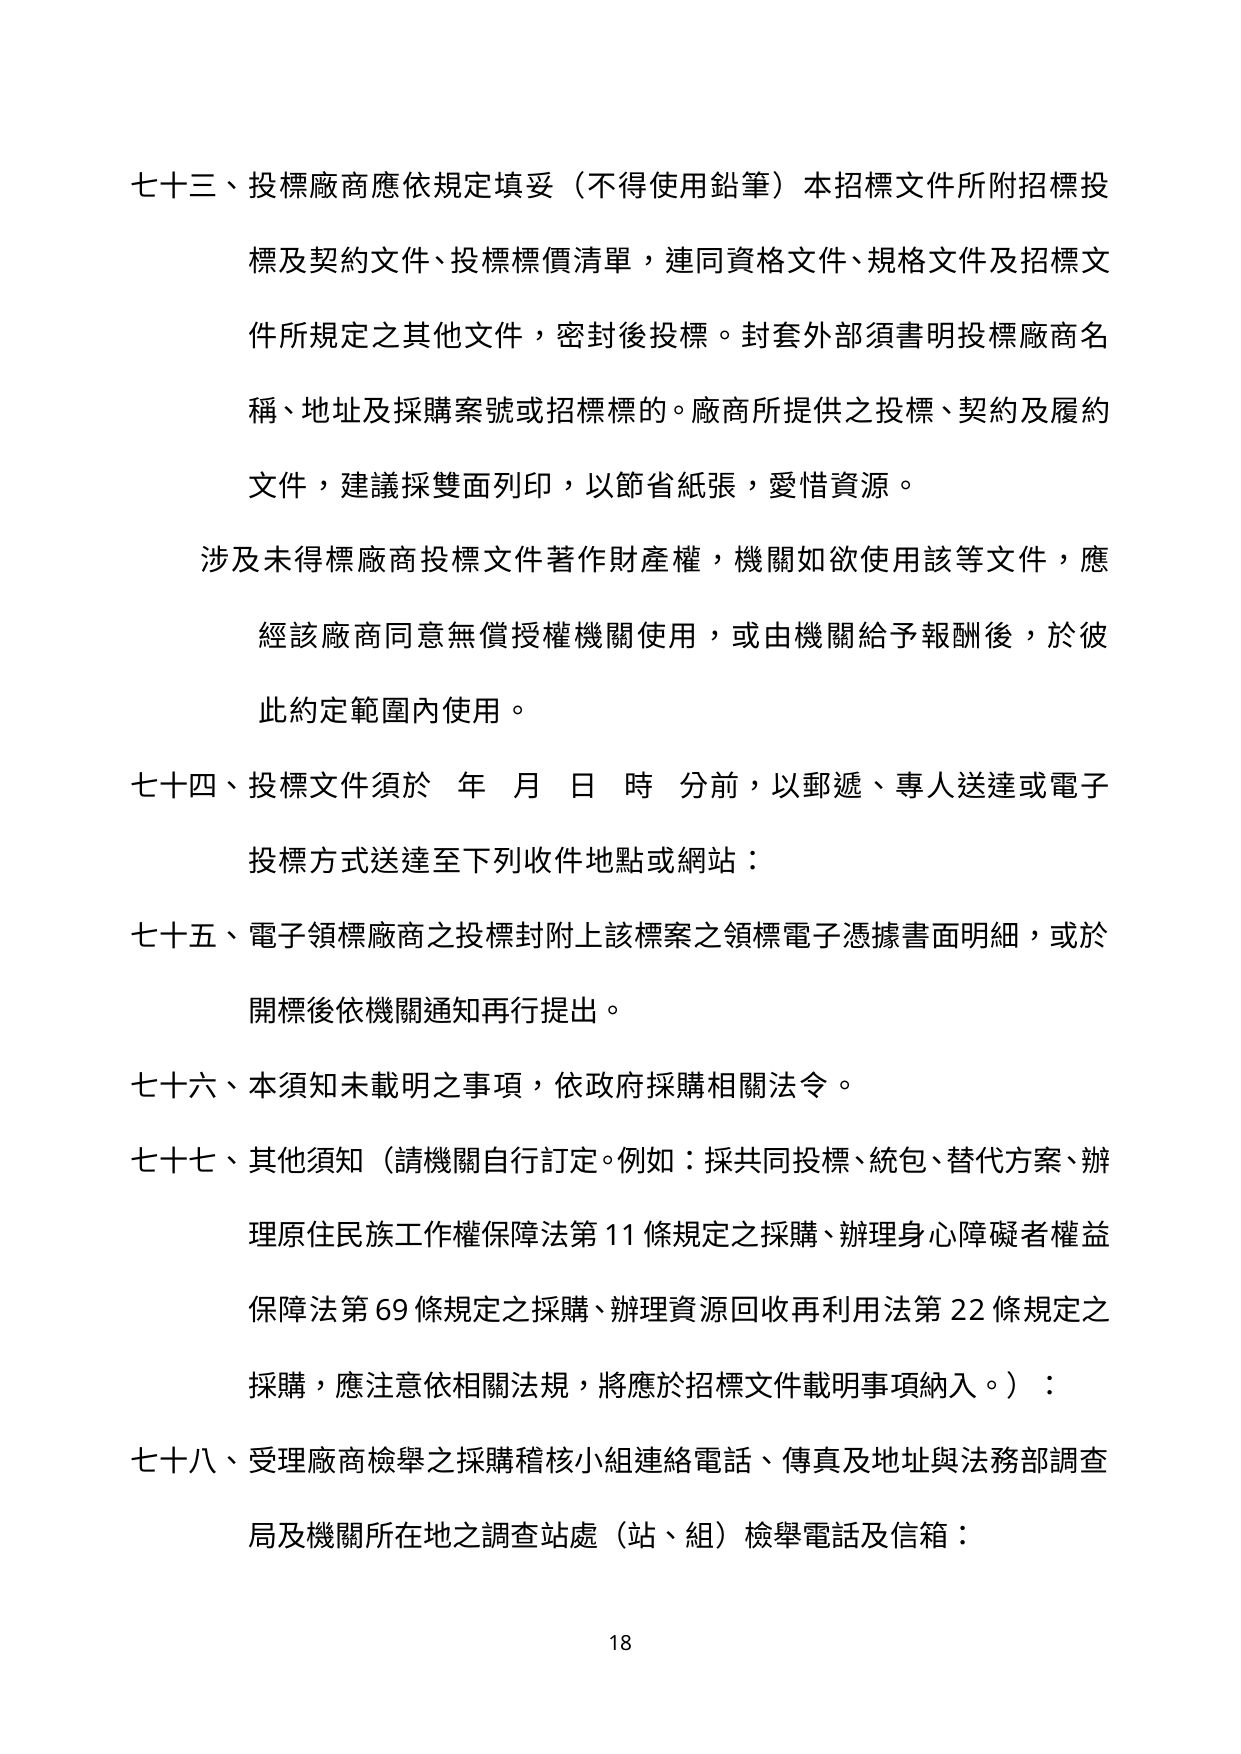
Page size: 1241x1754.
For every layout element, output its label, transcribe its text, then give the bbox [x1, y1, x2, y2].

text 涉及未得標廠商投標文件著作財產權，機關如欲使用該等文件，應經該廠商同意無償授權機關使用，或由機關給予報酬後，於彼此約定範圍內使用。 [130, 521, 1110, 746]
list 本須知未載明之事項，依政府採購相關法令。 [130, 1046, 1110, 1121]
list 其他須知（請機關自行訂定。例如：採共同投標、統包、替代方案、辦理原住民族工作權保障法第11條規定之採購、辦理身心障礙者權益保障法第69條規定之採購、辦理資源回收再利用法第22條規定之採購，應注意依相關法規，將應於招標文件載明事項納入。）： [130, 1121, 1110, 1421]
list 電子領標廠商之投標封附上該標案之領標電子憑據書面明細，或於開標後依機關通知再行提出。 [130, 896, 1110, 1046]
list 投標廠商應依規定填妥（不得使用鉛筆）本招標文件所附招標投標及契約文件、投標標價清單，連同資格文件、規格文件及招標文件所規定之其他文件，密封後投標。封套外部須書明投標廠商名稱、地址及採購案號或招標標的。廠商所提供之投標、契約及履約文件，建議採雙面列印，以節省紙張，愛惜資源。 [130, 146, 1110, 521]
list 受理廠商檢舉之採購稽核小組連絡電話、傳真及地址與法務部調查局及機關所在地之調查站處（站、組）檢舉電話及信箱： [130, 1421, 1110, 1571]
list 投標文件須於 年 月 日 時 分前，以郵遞、專人送達或電子投標方式送達至下列收件地點或網站： [130, 746, 1110, 896]
